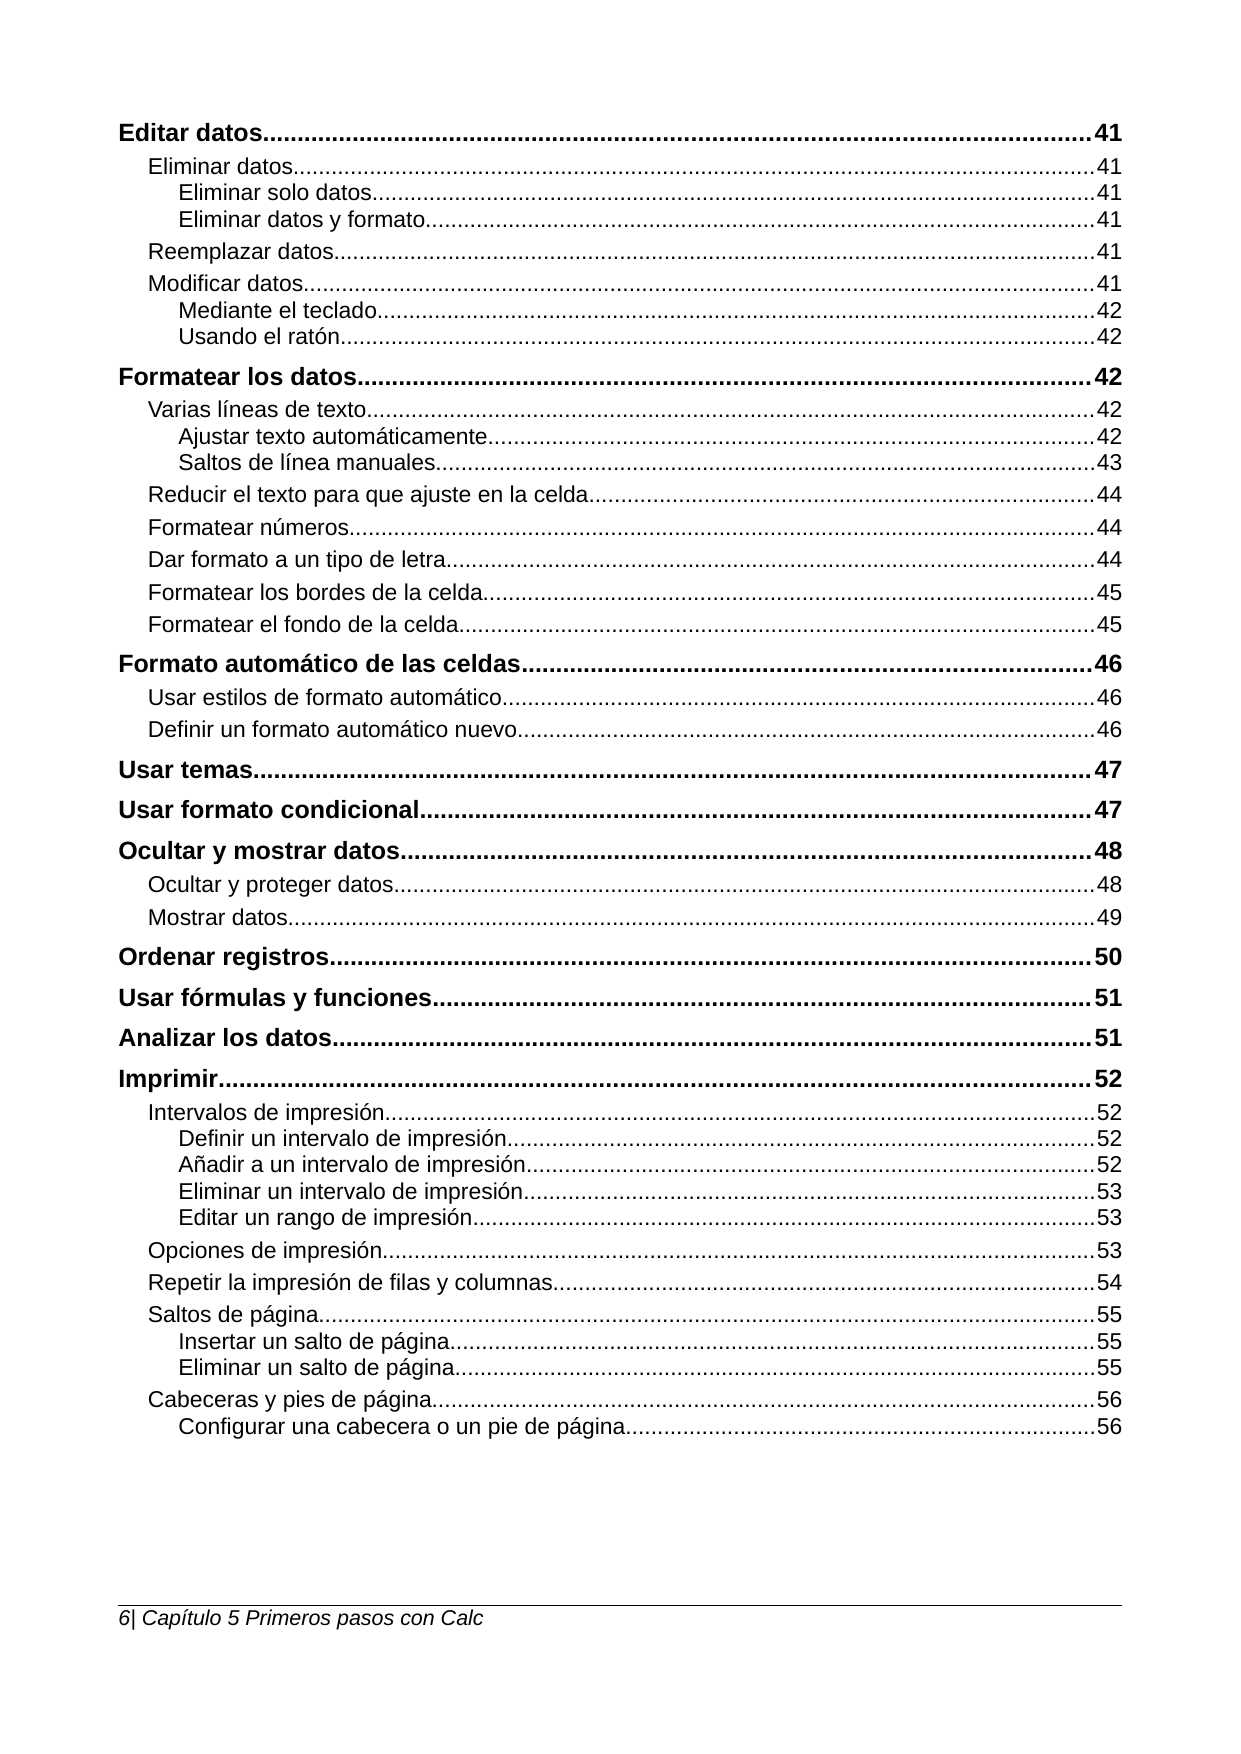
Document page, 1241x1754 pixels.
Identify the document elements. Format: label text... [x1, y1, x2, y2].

text Añadir a un intervalo de impresión 52 [178, 1151, 1122, 1178]
text Eliminar datos y formato 41 [178, 206, 1122, 232]
text Analizar los datos 51 [118, 1023, 1122, 1052]
text Mostrar datos 49 [148, 903, 1122, 930]
text Eliminar un intervalo de impresión 53 [178, 1178, 1122, 1204]
text Formatear los datos 42 [118, 361, 1122, 390]
text Usando el ratón 42 [178, 323, 1122, 349]
text Ordenar registros 50 [118, 942, 1122, 971]
text Usar formato condicional 47 [118, 796, 1122, 824]
text Opciones de impresión 53 [148, 1237, 1122, 1263]
text Mediante el teclado 42 [178, 297, 1122, 323]
text Eliminar solo datos 41 [178, 179, 1122, 206]
text Imprimir 52 [118, 1064, 1122, 1093]
text Ocultar y proteger datos 48 [148, 871, 1122, 897]
text Intervalos de impresión 52 [148, 1099, 1122, 1125]
text Saltos de línea manuales 43 [178, 449, 1122, 475]
text Usar temas 47 [118, 755, 1122, 783]
text Definir un formato automático nuevo 46 [148, 716, 1122, 743]
text Ocultar y mostrar datos 48 [118, 836, 1122, 865]
text Ajustar texto automáticamente 42 [178, 423, 1122, 449]
text Definir un intervalo de impresión 52 [178, 1125, 1122, 1151]
text Repetir la impresión de filas y columnas 54 [148, 1269, 1122, 1295]
text Insertar un salto de página 55 [178, 1328, 1122, 1354]
text Modificar datos 41 [148, 270, 1122, 297]
text Saltos de página 55 [148, 1301, 1122, 1328]
text Reducir el texto para que ajuste en la celda 44 [148, 481, 1122, 508]
text Varias líneas de texto 42 [148, 396, 1122, 423]
text Formatear el fondo de la celda 45 [148, 611, 1122, 637]
text Configurar una cabecera o un pie de página 56 [178, 1413, 1122, 1439]
text Editar datos 41 [118, 118, 1122, 147]
text Editar un rango de impresión 53 [178, 1204, 1122, 1231]
text Eliminar datos 41 [148, 153, 1122, 179]
text Reemplazar datos 41 [148, 238, 1122, 264]
text Cabeceras y pies de página 56 [148, 1386, 1122, 1413]
text Formato automático de las celdas 46 [118, 649, 1122, 678]
text Formatear números 44 [148, 514, 1122, 540]
text Eliminar un salto de página 55 [178, 1354, 1122, 1380]
text Usar estilos de formato automático 46 [148, 684, 1122, 710]
text Dar formato a un tipo de letra 44 [148, 546, 1122, 572]
text Usar fórmulas y funciones 51 [118, 982, 1122, 1011]
text Formatear los bordes de la celda 45 [148, 578, 1122, 605]
